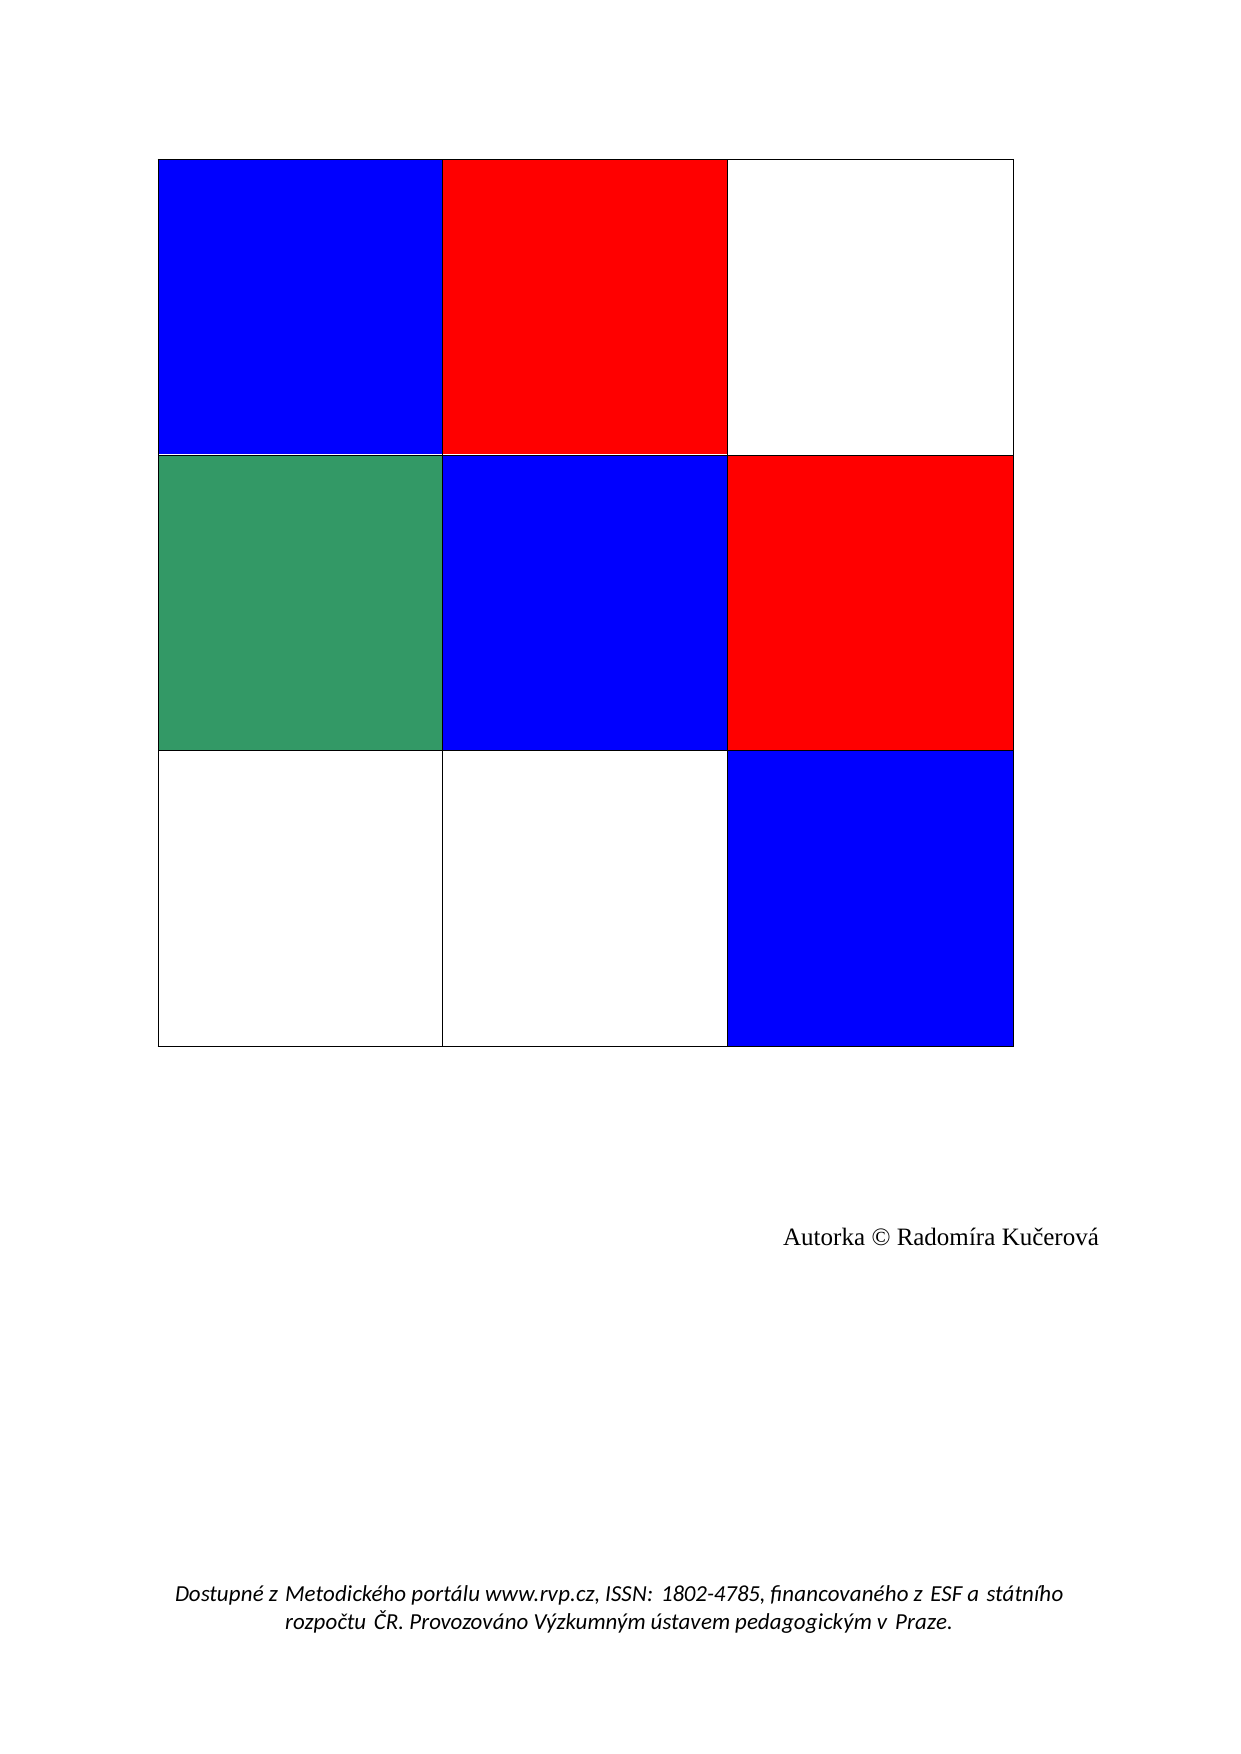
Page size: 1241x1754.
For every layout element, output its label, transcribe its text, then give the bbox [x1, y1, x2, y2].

table_cell [443, 456, 727, 750]
table_cell [159, 456, 442, 750]
table_cell [728, 456, 1013, 750]
table_header [443, 160, 727, 454]
table_cell [443, 751, 727, 1046]
table_header [159, 160, 442, 454]
table_cell [159, 751, 442, 1046]
table_cell [728, 751, 1013, 1046]
table_header [728, 160, 1013, 454]
text Autorka © Radomíra Kučerová [635, 1222, 1122, 1251]
